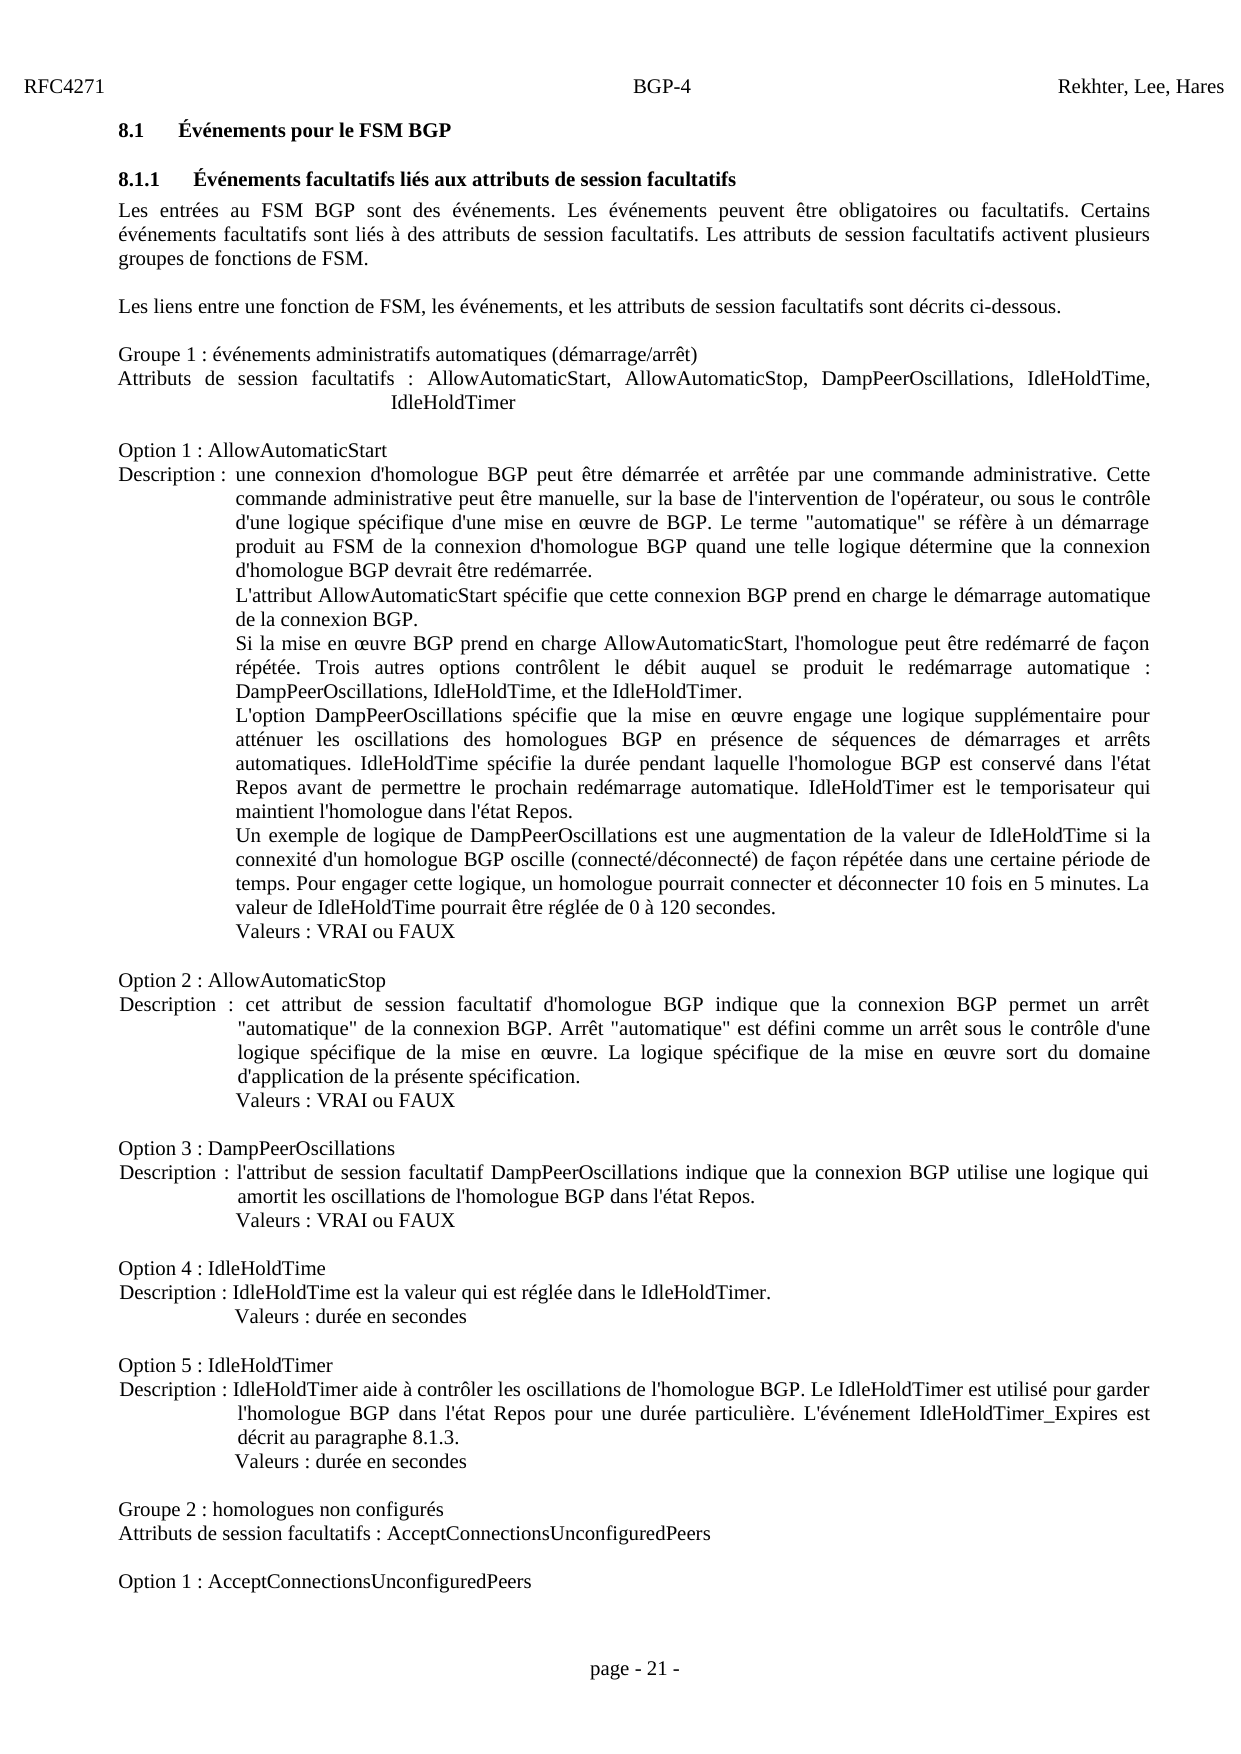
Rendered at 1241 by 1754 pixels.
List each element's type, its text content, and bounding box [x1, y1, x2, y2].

text Les entrées au FSM BGP sont des événements. Les événements peuvent être obligatoires ou facultatifs. Certains événements facultatifs sont liés à des attributs de session facultatifs. Les attributs de session facultatifs activent plusieurs groupes de fonctions de FSM. [118, 197, 1152, 270]
text Description : cet attribut de session facultatif d'homologue BGP indique que la connexion BGP permet un arrêt "automatique" de la connexion BGP. Arrêt "automatique" est défini comme un arrêt sous le contrôle d'une logique spécifique de la mise en œuvre. La logique spécifique de la mise en œuvre sort du domaine d'application de la présente spécification. [119, 992, 1152, 1088]
text Valeurs : VRAI ou FAUX [235, 1088, 1152, 1112]
text Option 5 : IdleHoldTimer [118, 1352, 1152, 1377]
text Valeurs : VRAI ou FAUX [235, 1208, 1152, 1232]
text Option 3 : DampPeerOscillations [118, 1136, 1152, 1160]
text Description : une connexion d'homologue BGP peut être démarrée et arrêtée par une commande administrative. Cette commande administrative peut être manuelle, sur la base de l'intervention de l'opérateur, ou sous le contrôle d'une logique spécifique d'une mise en œuvre de BGP. Le terme "automatique" se réfère à un démarrage produit au FSM de la connexion d'homologue BGP quand une telle logique détermine que la connexion d'homologue BGP devrait être redémarrée. [118, 462, 1152, 582]
subtitle 8.1 Événements pour le FSM BGP [118, 118, 1152, 142]
text Un exemple de logique de DampPeerOscillations est une augmentation de la valeur de IdleHoldTime si la connexité d'un homologue BGP oscille (connecté/déconnecté) de façon répétée dans une certaine période de temps. Pour engager cette logique, un homologue pourrait connecter et déconnecter 10 fois en 5 minutes. La valeur de IdleHoldTime pourrait être réglée de 0 à 120 secondes. [235, 823, 1152, 919]
text L'attribut AllowAutomaticStart spécifie que cette connexion BGP prend en charge le démarrage automatique de la connexion BGP. [235, 582, 1152, 631]
text Valeurs : durée en secondes [234, 1449, 1152, 1473]
text L'option DampPeerOscillations spécifie que la mise en œuvre engage une logique supplémentaire pour atténuer les oscillations des homologues BGP en présence de séquences de démarrages et arrêts automatiques. IdleHoldTime spécifie la durée pendant laquelle l'homologue BGP est conservé dans l'état Repos avant de permettre le prochain redémarrage automatique. IdleHoldTimer est le temporisateur qui maintient l'homologue dans l'état Repos. [235, 703, 1152, 823]
text Option 2 : AllowAutomaticStop [118, 967, 1152, 992]
text Attributs de session facultatifs : AllowAutomaticStart, AllowAutomaticStop, DampPeerOscillations, IdleHoldTime, IdleHoldTimer [117, 366, 1152, 414]
text Attributs de session facultatifs : AcceptConnectionsUnconfiguredPeers [118, 1521, 1152, 1545]
text Description : IdleHoldTimer aide à contrôler les oscillations de l'homologue BGP. Le IdleHoldTimer est utilisé pour garder l'homologue BGP dans l'état Repos pour une durée particulière. L'événement IdleHoldTimer_Expires est décrit au paragraphe 8.1.3. [119, 1377, 1152, 1449]
text Valeurs : VRAI ou FAUX [235, 919, 1152, 943]
text Les liens entre une fonction de FSM, les événements, et les attributs de session facultatifs sont décrits ci-dessous. [118, 294, 1152, 318]
text Groupe 1 : événements administratifs automatiques (démarrage/arrêt) [118, 342, 1152, 366]
subtitle 8.1.1 Événements facultatifs liés aux attributs de session facultatifs [118, 167, 1152, 191]
text Description : IdleHoldTime est la valeur qui est réglée dans le IdleHoldTimer. [119, 1280, 1152, 1304]
text Option 1 : AcceptConnectionsUnconfiguredPeers [118, 1569, 1152, 1593]
text Option 4 : IdleHoldTime [118, 1256, 1152, 1280]
text Option 1 : AllowAutomaticStart [118, 438, 1152, 462]
text Description : l'attribut de session facultatif DampPeerOscillations indique que la connexion BGP utilise une logique qui amortit les oscillations de l'homologue BGP dans l'état Repos. [119, 1160, 1152, 1208]
text Groupe 2 : homologues non configurés [118, 1497, 1152, 1521]
text Valeurs : durée en secondes [234, 1304, 1152, 1328]
text Si la mise en œuvre BGP prend en charge AllowAutomaticStart, l'homologue peut être redémarré de façon répétée. Trois autres options contrôlent le débit auquel se produit le redémarrage automatique : DampPeerOscillations, IdleHoldTime, et the IdleHoldTimer. [235, 631, 1152, 703]
